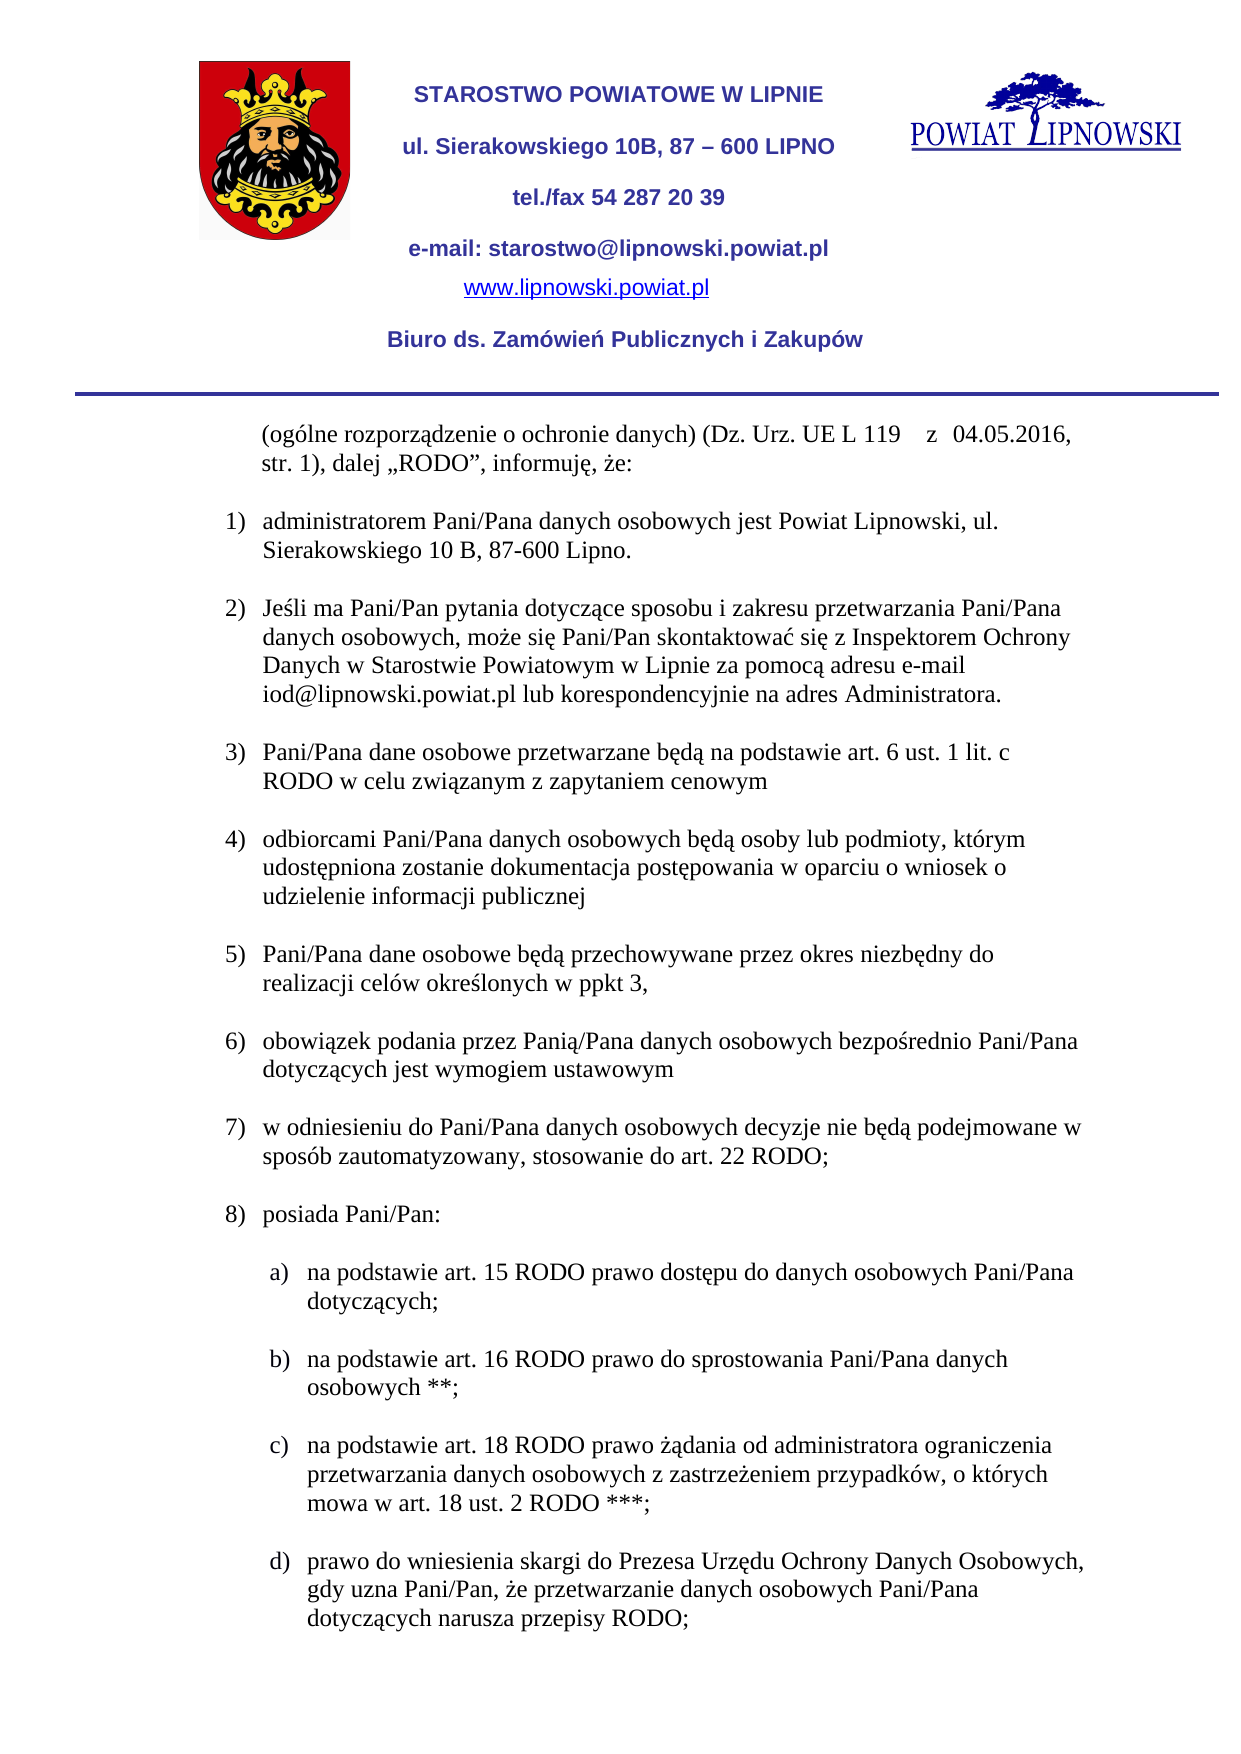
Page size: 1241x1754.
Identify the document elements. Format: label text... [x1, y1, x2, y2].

list odbiorcami Pani/Pana danych osobowych będą osoby lub podmioty, którym udostępniona zostanie dokumentacja postępowania w oparciu o wniosek o udzielenie informacji publicznej [225, 824, 1087, 910]
list na podstawie art. 16 RODO prawo do sprostowania Pani/Pana danych osobowych **; [269, 1344, 1087, 1401]
list prawo do wniesienia skargi do Prezesa Urzędu Ochrony Danych Osobowych, gdy uzna Pani/Pan, że przetwarzanie danych osobowych Pani/Pana dotyczących narusza przepisy RODO; [269, 1546, 1087, 1632]
list Jeśli ma Pani/Pan pytania dotyczące sposobu i zakresu przetwarzania Pani/Pana danych osobowych, może się Pani/Pan skontaktować się z Inspektorem Ochrony Danych w Starostwie Powiatowym w Lipnie za pomocą adresu e-mail iod@lipnowski.powiat.pl lub korespondencyjnie na adres Administratora. [225, 593, 1087, 708]
picture [199, 61, 351, 240]
list obowiązek podania przez Panią/Pana danych osobowych bezpośrednio Pani/Pana dotyczących jest wymogiem ustawowym [225, 1026, 1087, 1083]
list administratorem Pani/Pana danych osobowych jest Powiat Lipnowski, ul. Sierakowskiego 10 B, 87-600 Lipno. [225, 506, 1087, 564]
list Pani/Pana dane osobowe przetwarzane będą na podstawie art. 6 ust. 1 lit. c RODO w celu związanym z zapytaniem cenowym [225, 737, 1087, 794]
picture [901, 62, 1192, 177]
list w odniesieniu do Pani/Pana danych osobowych decyzje nie będą podejmowane w sposób zautomatyzowany, stosowanie do art. 22 RODO; [225, 1112, 1087, 1170]
text (ogólne rozporządzenie o ochronie danych) (Dz. Urz. UE L 119 z 04.05.2016, str. 1), dalej „RODO”, informuję, że: [187, 419, 1087, 477]
list na podstawie art. 18 RODO prawo żądania od administratora ograniczenia przetwarzania danych osobowych z zastrzeżeniem przypadków, o których mowa w art. 18 ust. 2 RODO ***; [269, 1430, 1087, 1517]
list posiada Pani/Pan: [225, 1199, 1087, 1228]
list Pani/Pana dane osobowe będą przechowywane przez okres niezbędny do realizacji celów określonych w ppkt 3, [225, 939, 1087, 997]
list na podstawie art. 15 RODO prawo dostępu do danych osobowych Pani/Pana dotyczących; [269, 1257, 1087, 1314]
